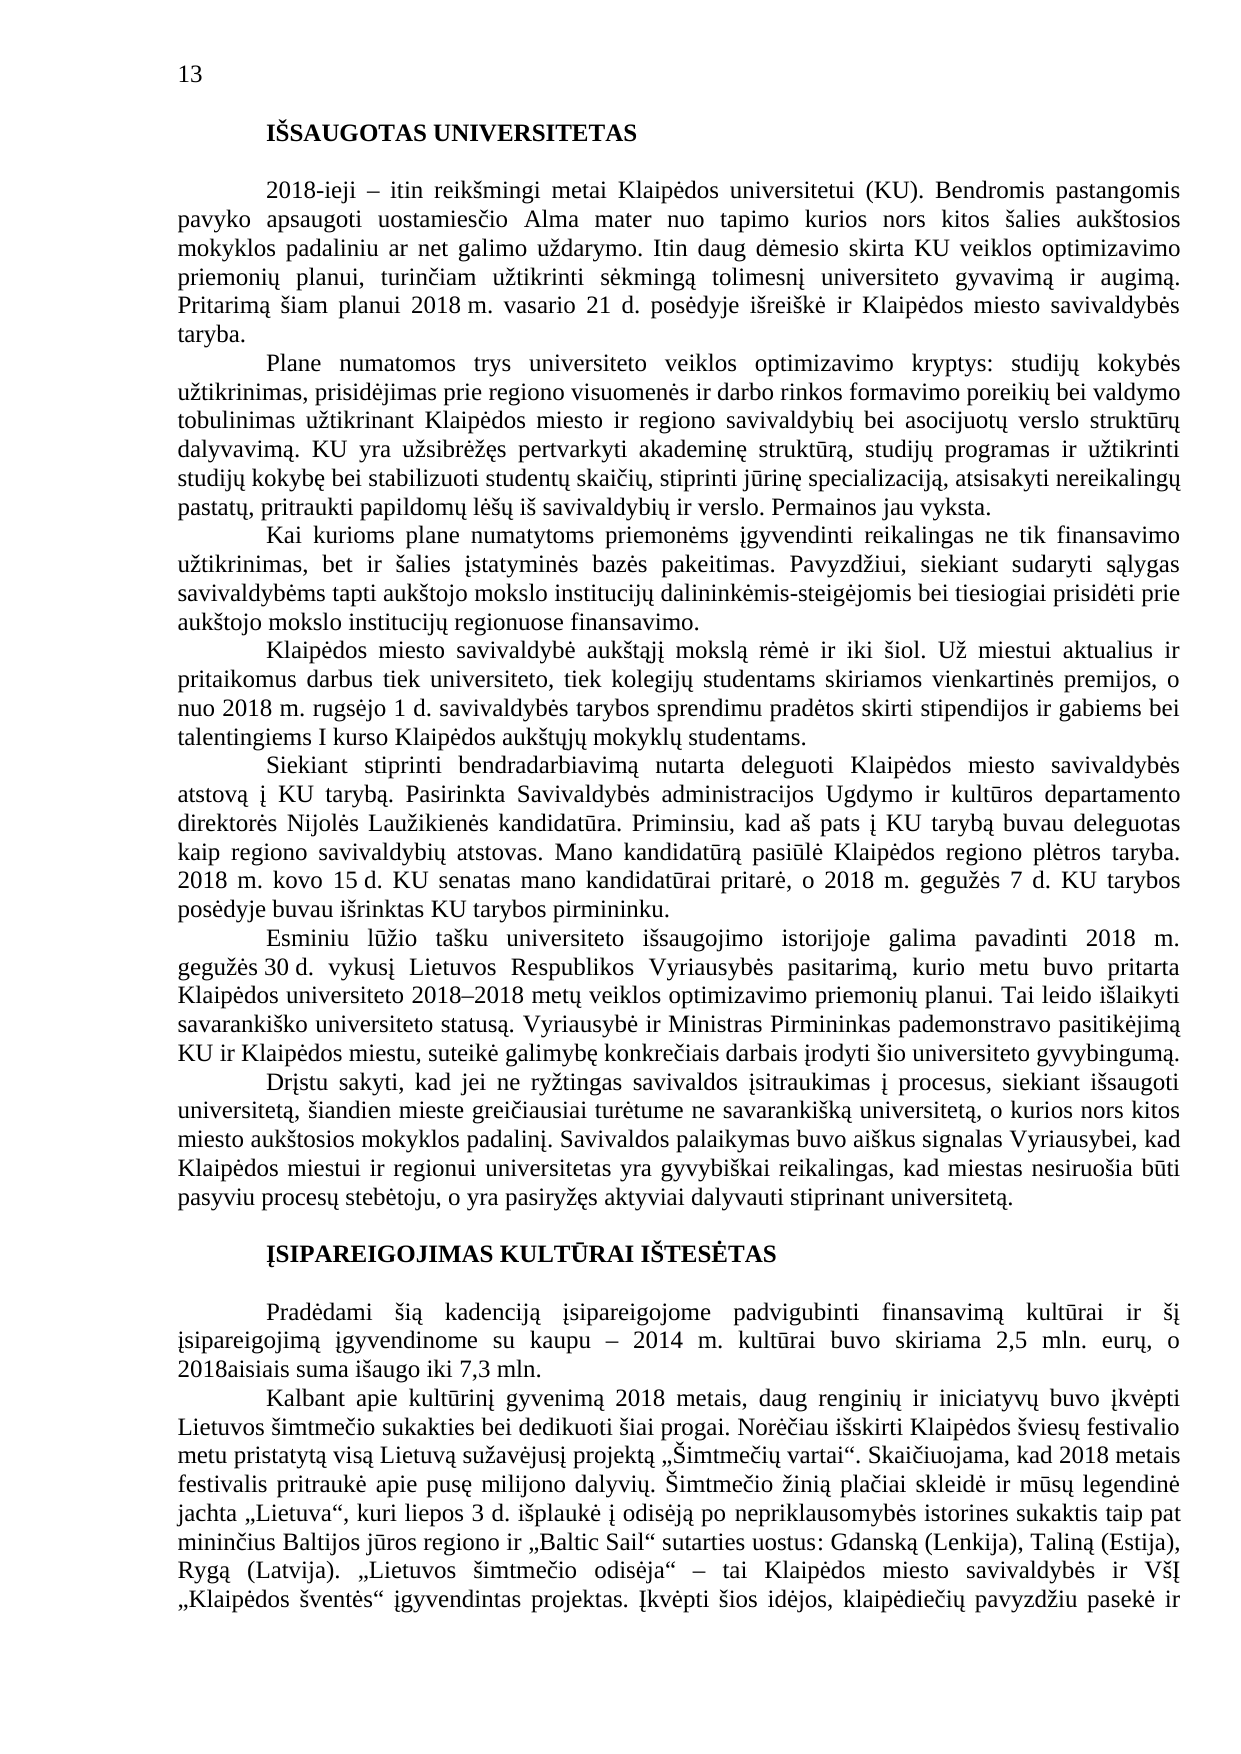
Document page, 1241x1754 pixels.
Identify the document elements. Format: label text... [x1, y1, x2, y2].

text IŠSAUGOTAS UNIVERSITETAS [177, 118, 1181, 147]
text Pradėdami šią kadenciją įsipareigojome padvigubinti finansavimą kultūrai ir šį įsipareigojimą įgyvendinome su kaupu – 2014 m. kultūrai buvo skiriama 2,5 mln. eurų, o 2018aisiais suma išaugo iki 7,3 mln. [177, 1297, 1181, 1383]
text 2018-ieji – itin reikšmingi metai Klaipėdos universitetui (KU). Bendromis pastangomis pavyko apsaugoti uostamiesčio Alma mater nuo tapimo kurios nors kitos šalies aukštosios mokyklos padaliniu ar net galimo uždarymo. Itin daug dėmesio skirta KU veiklos optimizavimo priemonių planui, turinčiam užtikrinti sėkmingą tolimesnį universiteto gyvavimą ir augimą. Pritarimą šiam planui 2018 m. vasario 21 d. posėdyje išreiškė ir Klaipėdos miesto savivaldybės taryba. [177, 176, 1181, 348]
text Plane numatomos trys universiteto veiklos optimizavimo kryptys: studijų kokybės užtikrinimas, prisidėjimas prie regiono visuomenės ir darbo rinkos formavimo poreikių bei valdymo tobulinimas užtikrinant Klaipėdos miesto ir regiono savivaldybių bei asocijuotų verslo struktūrų dalyvavimą. KU yra užsibrėžęs pertvarkyti akademinę struktūrą, studijų programas ir užtikrinti studijų kokybę bei stabilizuoti studentų skaičių, stiprinti jūrinę specializaciją, atsisakyti nereikalingų pastatų, pritraukti papildomų lėšų iš savivaldybių ir verslo. Permainos jau vyksta. [177, 348, 1181, 521]
text Siekiant stiprinti bendradarbiavimą nutarta deleguoti Klaipėdos miesto savivaldybės atstovą į KU tarybą. Pasirinkta Savivaldybės administracijos Ugdymo ir kultūros departamento direktorės Nijolės Laužikienės kandidatūra. Priminsiu, kad aš pats į KU tarybą buvau deleguotas kaip regiono savivaldybių atstovas. Mano kandidatūrą pasiūlė Klaipėdos regiono plėtros taryba. 2018 m. kovo 15 d. KU senatas mano kandidatūrai pritarė, o 2018 m. gegužės 7 d. KU tarybos posėdyje buvau išrinktas KU tarybos pirmininku. [177, 751, 1181, 923]
text ĮSIPAREIGOJIMAS KULTŪRAI IŠTESĖTAS [177, 1239, 1181, 1268]
text Kai kurioms plane numatytoms priemonėms įgyvendinti reikalingas ne tik finansavimo užtikrinimas, bet ir šalies įstatyminės bazės pakeitimas. Pavyzdžiui, siekiant sudaryti sąlygas savivaldybėms tapti aukštojo mokslo institucijų dalininkėmis-steigėjomis bei tiesiogiai prisidėti prie aukštojo mokslo institucijų regionuose finansavimo. [177, 521, 1181, 636]
text Esminiu lūžio tašku universiteto išsaugojimo istorijoje galima pavadinti 2018 m. gegužės 30 d. vykusį Lietuvos Respublikos Vyriausybės pasitarimą, kurio metu buvo pritarta Klaipėdos universiteto 2018–2018 metų veiklos optimizavimo priemonių planui. Tai leido išlaikyti savarankiško universiteto statusą. Vyriausybė ir Ministras Pirmininkas pademonstravo pasitikėjimą KU ir Klaipėdos miestu, suteikė galimybę konkrečiais darbais įrodyti šio universiteto gyvybingumą. [177, 923, 1181, 1067]
subtitle Kalbant apie kultūrinį gyvenimą 2018 metais, daug renginių ir iniciatyvų buvo įkvėpti Lietuvos šimtmečio sukakties bei dedikuoti šiai progai. Norėčiau išskirti Klaipėdos šviesų festivalio metu pristatytą visą Lietuvą sužavėjusį projektą „Šimtmečių vartai“. Skaičiuojama, kad 2018 metais festivalis pritraukė apie pusę milijono dalyvių. Šimtmečio žinią plačiai skleidė ir mūsų legendinė jachta „Lietuva“, kuri liepos 3 d. išplaukė į odisėją po nepriklausomybės istorines sukaktis taip pat mininčius Baltijos jūros regiono ir „Baltic Sail“ sutarties uostus: Gdanską (Lenkija), Taliną (Estija), Rygą (Latvija). „Lietuvos šimtmečio odisėja“ – tai Klaipėdos miesto savivaldybės ir VšĮ „Klaipėdos šventės“ įgyvendintas projektas. Įkvėpti šios idėjos, klaipėdiečių pavyzdžiu pasekė ir [177, 1383, 1181, 1613]
text Drįstu sakyti, kad jei ne ryžtingas savivaldos įsitraukimas į procesus, siekiant išsaugoti universitetą, šiandien mieste greičiausiai turėtume ne savarankišką universitetą, o kurios nors kitos miesto aukštosios mokyklos padalinį. Savivaldos palaikymas buvo aiškus signalas Vyriausybei, kad Klaipėdos miestui ir regionui universitetas yra gyvybiškai reikalingas, kad miestas nesiruošia būti pasyviu procesų stebėtoju, o yra pasiryžęs aktyviai dalyvauti stiprinant universitetą. [177, 1067, 1181, 1211]
text Klaipėdos miesto savivaldybė aukštąjį mokslą rėmė ir iki šiol. Už miestui aktualius ir pritaikomus darbus tiek universiteto, tiek kolegijų studentams skiriamos vienkartinės premijos, o nuo 2018 m. rugsėjo 1 d. savivaldybės tarybos sprendimu pradėtos skirti stipendijos ir gabiems bei talentingiems I kurso Klaipėdos aukštųjų mokyklų studentams. [177, 636, 1181, 751]
